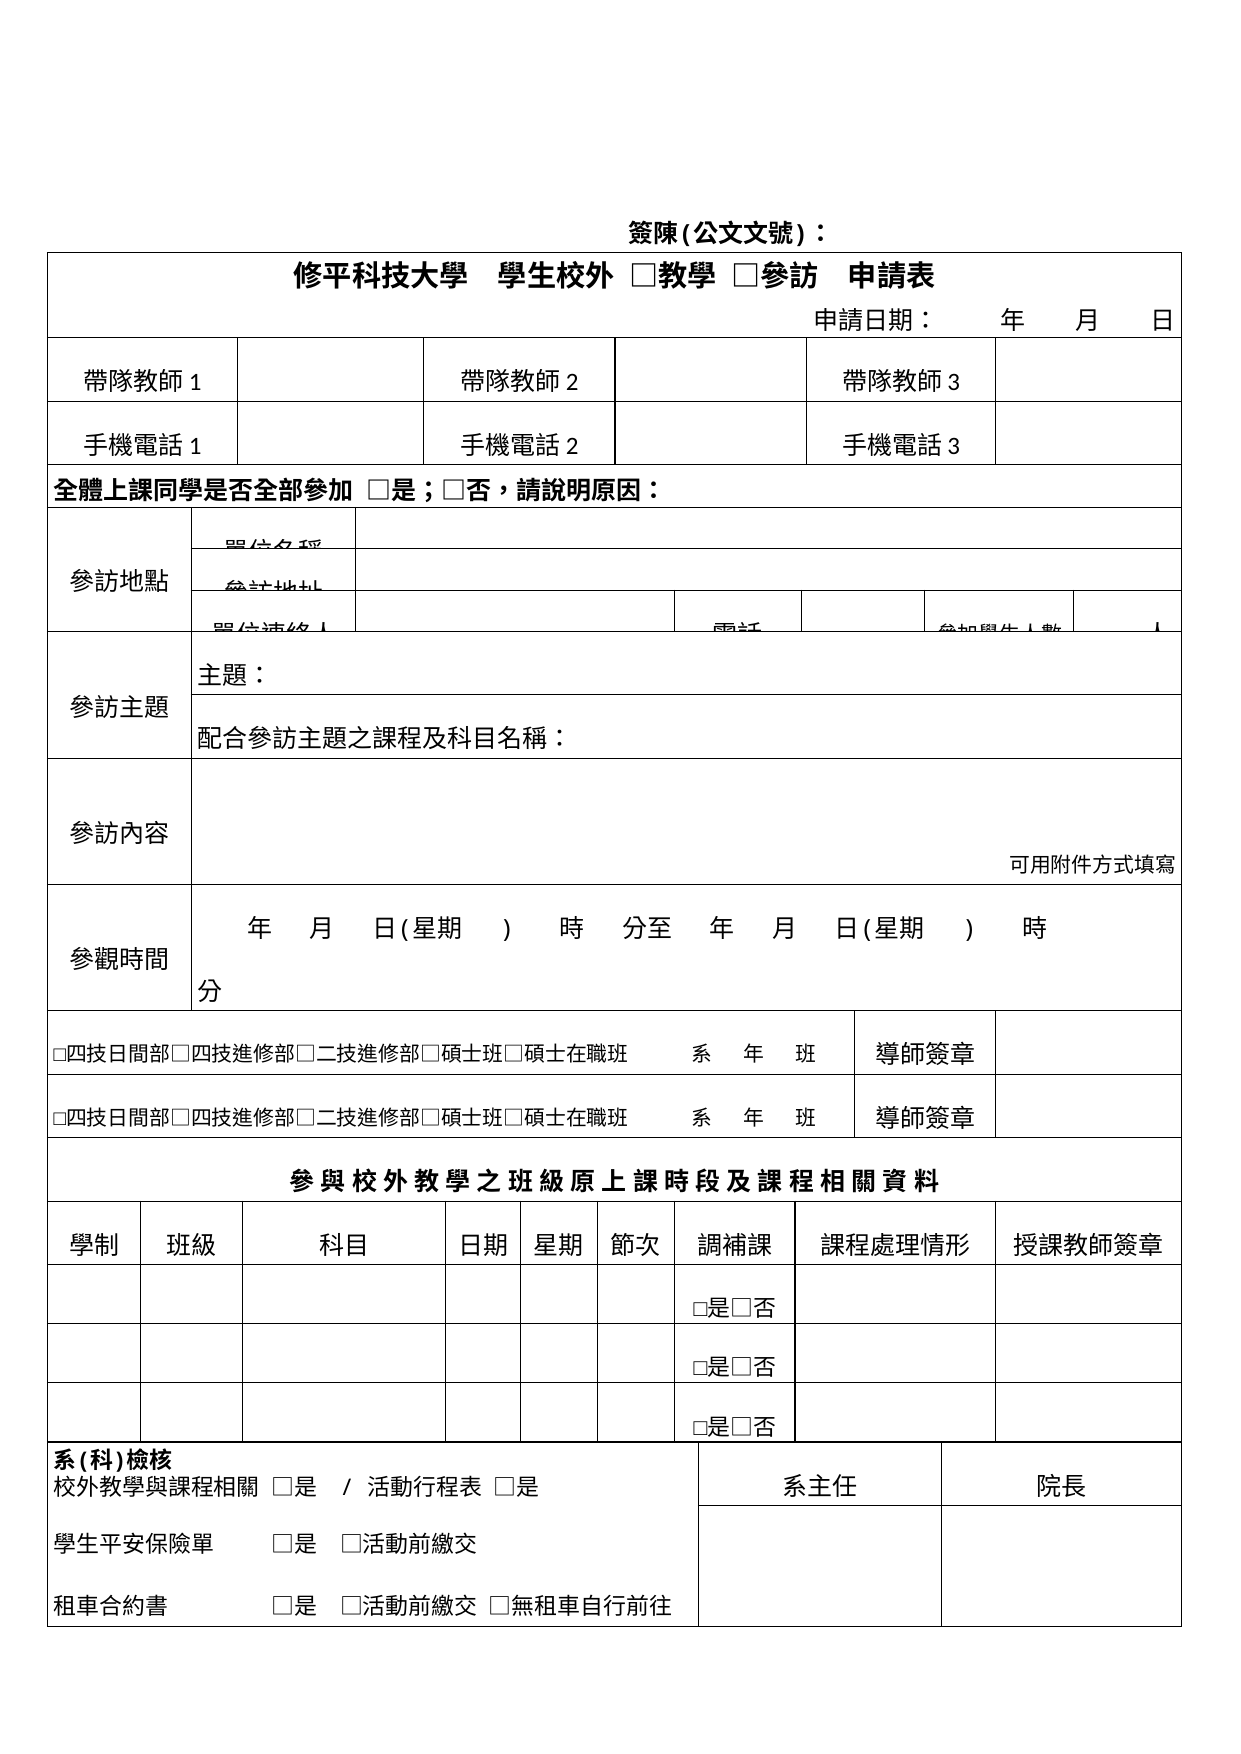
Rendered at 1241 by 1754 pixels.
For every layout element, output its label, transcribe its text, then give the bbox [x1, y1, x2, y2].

table_cell 參訪內容 [48, 759, 191, 884]
table_cell 手機電話1 [48, 402, 237, 464]
table_cell □四技日間部□四技進修部□二技進修部□碩士班□碩士在職班 系 年 班 [48, 1075, 854, 1137]
table_cell 參訪主題 [48, 632, 191, 758]
table_cell 手機電話2 [424, 402, 614, 464]
table_cell 年 月 日(星期 ) 時 分至 年 月 日(星期 ) 時 分 [192, 885, 1181, 1010]
table_cell [238, 338, 423, 401]
table_cell [598, 1265, 674, 1323]
table_cell 帶隊教師2 [424, 338, 614, 401]
table_cell [521, 1324, 597, 1382]
table_cell [243, 1383, 445, 1441]
table_cell 課程處理情形 [796, 1202, 995, 1264]
table_cell 參訪地址 [192, 549, 355, 589]
table_cell 星期 [521, 1202, 597, 1264]
table_cell 導師簽章 [855, 1075, 995, 1137]
table_cell [802, 591, 924, 631]
table_cell [141, 1324, 242, 1382]
table_cell [796, 1383, 995, 1441]
table_cell □四技日間部□四技進修部□二技進修部□碩士班□碩士在職班 系 年 班 [48, 1011, 854, 1073]
table_cell 授課教師簽章 [996, 1202, 1181, 1264]
table_cell [521, 1383, 597, 1441]
table_cell 節次 [598, 1202, 674, 1264]
table_cell 參加學生人數 [925, 591, 1073, 631]
table_cell [521, 1265, 597, 1323]
table_cell 參與校外教學之班級原上課時段及課程相關資料 [48, 1138, 1181, 1201]
table_cell [356, 591, 674, 631]
table_cell □是□否 [675, 1324, 794, 1382]
table_cell [446, 1324, 520, 1382]
table_cell 單位名稱 [192, 508, 355, 548]
table_cell [243, 1265, 445, 1323]
table_cell [243, 1324, 445, 1382]
table_cell [446, 1265, 520, 1323]
table_cell [48, 1324, 140, 1382]
table_cell 系主任 [699, 1443, 941, 1505]
text 簽陳(公文文號)： [47, 189, 1193, 252]
table_cell 系(科)檢核 校外教學與課程相關 □是 / 活動行程表 □是 學生平安保險單 □是 □活動前繳交 租車合約書 □是 □活動前繳交 □無租車自行前往 [48, 1443, 698, 1626]
table_cell [598, 1383, 674, 1441]
table_cell [356, 549, 1181, 589]
table_cell [141, 1383, 242, 1441]
table_cell 電話 [675, 591, 801, 631]
table_cell 班級 [141, 1202, 242, 1264]
table_cell 導師簽章 [855, 1011, 995, 1073]
table_cell [996, 338, 1181, 401]
table_cell [238, 402, 423, 464]
table_cell [699, 1506, 941, 1626]
table_cell 參訪地點 [48, 508, 191, 631]
table_cell [996, 1324, 1181, 1382]
table_cell [996, 1265, 1181, 1323]
table_cell 全體上課同學是否全部參加 □是；□否，請說明原因： [48, 465, 1181, 507]
table_header 修平科技大學 學生校外 □教學 □參訪 申請表 申請日期： 年 月 日 [48, 253, 1181, 337]
table_cell 學制 [48, 1202, 140, 1264]
table_cell 帶隊教師1 [48, 338, 237, 401]
table_cell □是□否 [675, 1265, 794, 1323]
table_cell [996, 1075, 1181, 1137]
table_cell [141, 1265, 242, 1323]
table_cell [598, 1324, 674, 1382]
table_cell [996, 402, 1181, 464]
table_cell [616, 338, 806, 401]
table_cell [48, 1265, 140, 1323]
table_cell [616, 402, 806, 464]
table_cell 單位連絡人 [192, 591, 355, 631]
table_cell 手機電話3 [807, 402, 995, 464]
table_cell [996, 1011, 1181, 1073]
table_cell [796, 1324, 995, 1382]
table_cell [48, 1383, 140, 1441]
table_cell 科目 [243, 1202, 445, 1264]
table_cell 參觀時間 [48, 885, 191, 1010]
table_cell 院長 [942, 1443, 1181, 1505]
table_cell [796, 1265, 995, 1323]
table_cell 人 [1074, 591, 1181, 631]
table_cell □是□否 [675, 1383, 794, 1441]
table_cell [356, 508, 1181, 548]
table_cell 主題： [192, 632, 1181, 694]
table_cell 帶隊教師3 [807, 338, 995, 401]
table_cell [446, 1383, 520, 1441]
table_cell 日期 [446, 1202, 520, 1264]
table_cell 配合參訪主題之課程及科目名稱： [192, 695, 1181, 758]
table_cell [942, 1506, 1181, 1626]
table_cell 可用附件方式填寫 [192, 759, 1181, 884]
table_cell [996, 1383, 1181, 1441]
table_cell 調補課 [675, 1202, 794, 1264]
